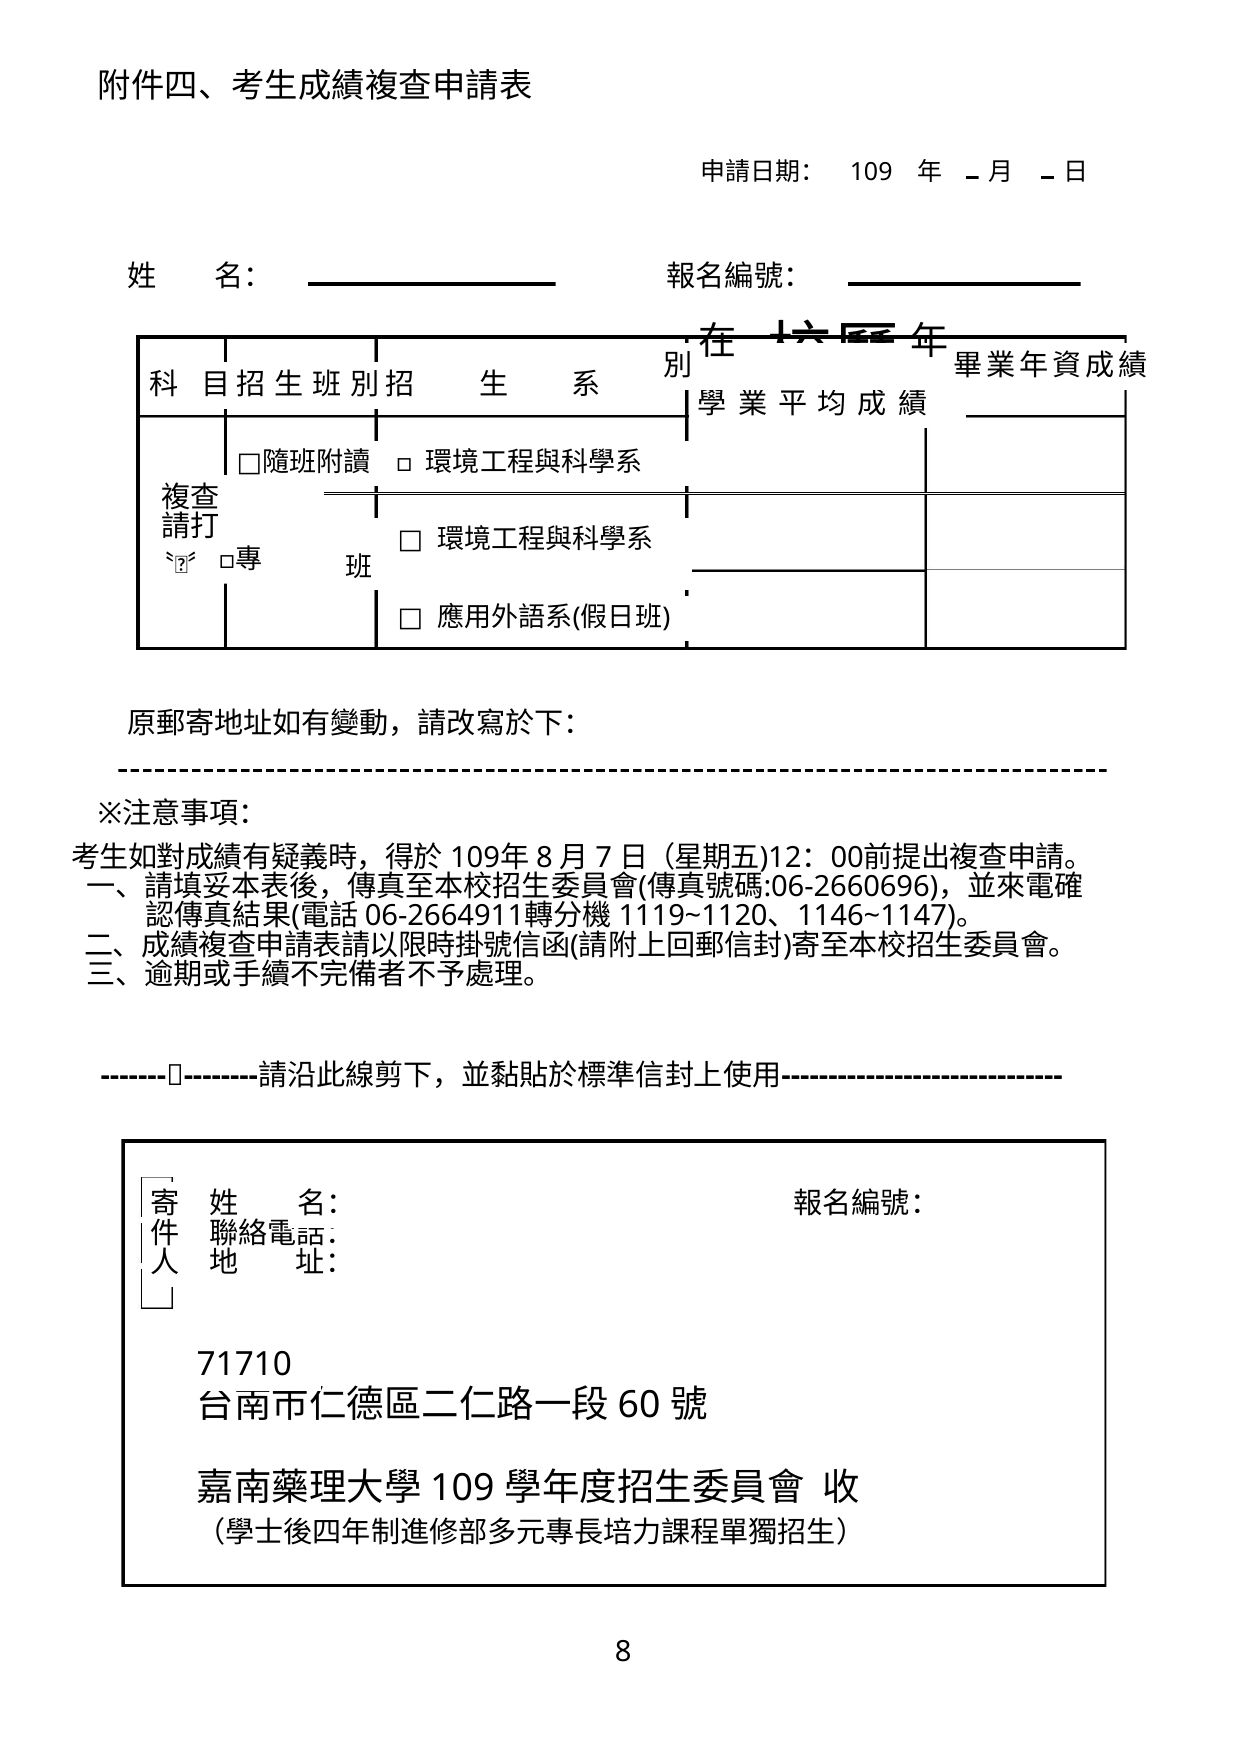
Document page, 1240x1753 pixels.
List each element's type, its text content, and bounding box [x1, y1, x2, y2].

text 附件四、考生成績複查申請表 [98, 71, 579, 104]
text 報名編號： [793, 1190, 965, 1220]
text 71710 [196, 1346, 312, 1382]
picture [136, 335, 1127, 650]
text 系 [571, 371, 626, 400]
text 學 業 平 均 成 績 [698, 390, 957, 419]
text □ 應用外語系(假日班) [397, 605, 706, 632]
text 考生如對成績有疑義時，得於 109年 8月 7日（星期五)12：00前提出複查申請。 [71, 844, 1231, 873]
picture [848, 282, 1081, 286]
text 名： [297, 1190, 382, 1220]
text 二、成績複查申請表請以限時掛號信函(請附上回郵信封)寄至本校招生委員會。 [84, 932, 1231, 961]
text 人 地 址： [150, 1249, 382, 1278]
picture [883, 335, 918, 343]
text 三、逾期或手續不完備者不予處理。 [86, 961, 1231, 990]
picture [724, 335, 778, 343]
text ---------------請沿此線剪下，並黏貼於標準信封上使用------------------------------ [100, 1059, 1231, 1092]
picture [783, 335, 817, 343]
text 別 在 年 畢業年資成績 [663, 352, 1183, 381]
text □ 環境工程與科學系 [397, 527, 683, 554]
picture [860, 335, 879, 343]
text 〝〞 □專 [149, 543, 315, 575]
text 生 [479, 371, 534, 400]
text 一、請填妥本表後，傳真至本校招生委員會(傳真號碼:06-2660696)，並來電確 [86, 873, 1231, 902]
text □隨班附讀 □ 環境工程與科學系 [236, 450, 699, 477]
text 8 [614, 1635, 655, 1668]
text 嘉南藥理大學 109 學年度招生委員會 收 [196, 1467, 934, 1508]
picture [921, 338, 930, 343]
text 請打 [161, 513, 315, 543]
text 科 目 招 生 班 別 招 [149, 371, 442, 400]
text 申請日期： 109 年 [700, 158, 957, 186]
text 認傳真結果(電話 06-2664911轉分機 1119~1120、1146~1147)。 [145, 902, 1231, 932]
text 件 聯絡電話： [150, 1220, 382, 1249]
text 名： [214, 263, 299, 293]
picture [121, 1139, 1107, 1587]
text 班 [345, 554, 683, 581]
text 原郵寄地址如有變動，請改寫於下： [127, 710, 648, 739]
text 寄 姓 [150, 1190, 288, 1220]
picture [932, 335, 1127, 343]
text 複查 [161, 484, 315, 513]
text （學士後四年制進修部多元專長培力課程單獨招生） [196, 1519, 952, 1548]
picture [846, 335, 856, 343]
text 日 [1063, 161, 1108, 186]
text 姓 [127, 263, 182, 293]
picture [817, 335, 841, 343]
picture [708, 335, 721, 343]
text 台南市仁德區二仁路一段 60 號 [196, 1384, 761, 1425]
text ※注意事項： [98, 800, 299, 830]
text 報名編號： [666, 263, 839, 293]
picture [308, 282, 556, 286]
text 月 [988, 161, 1033, 186]
